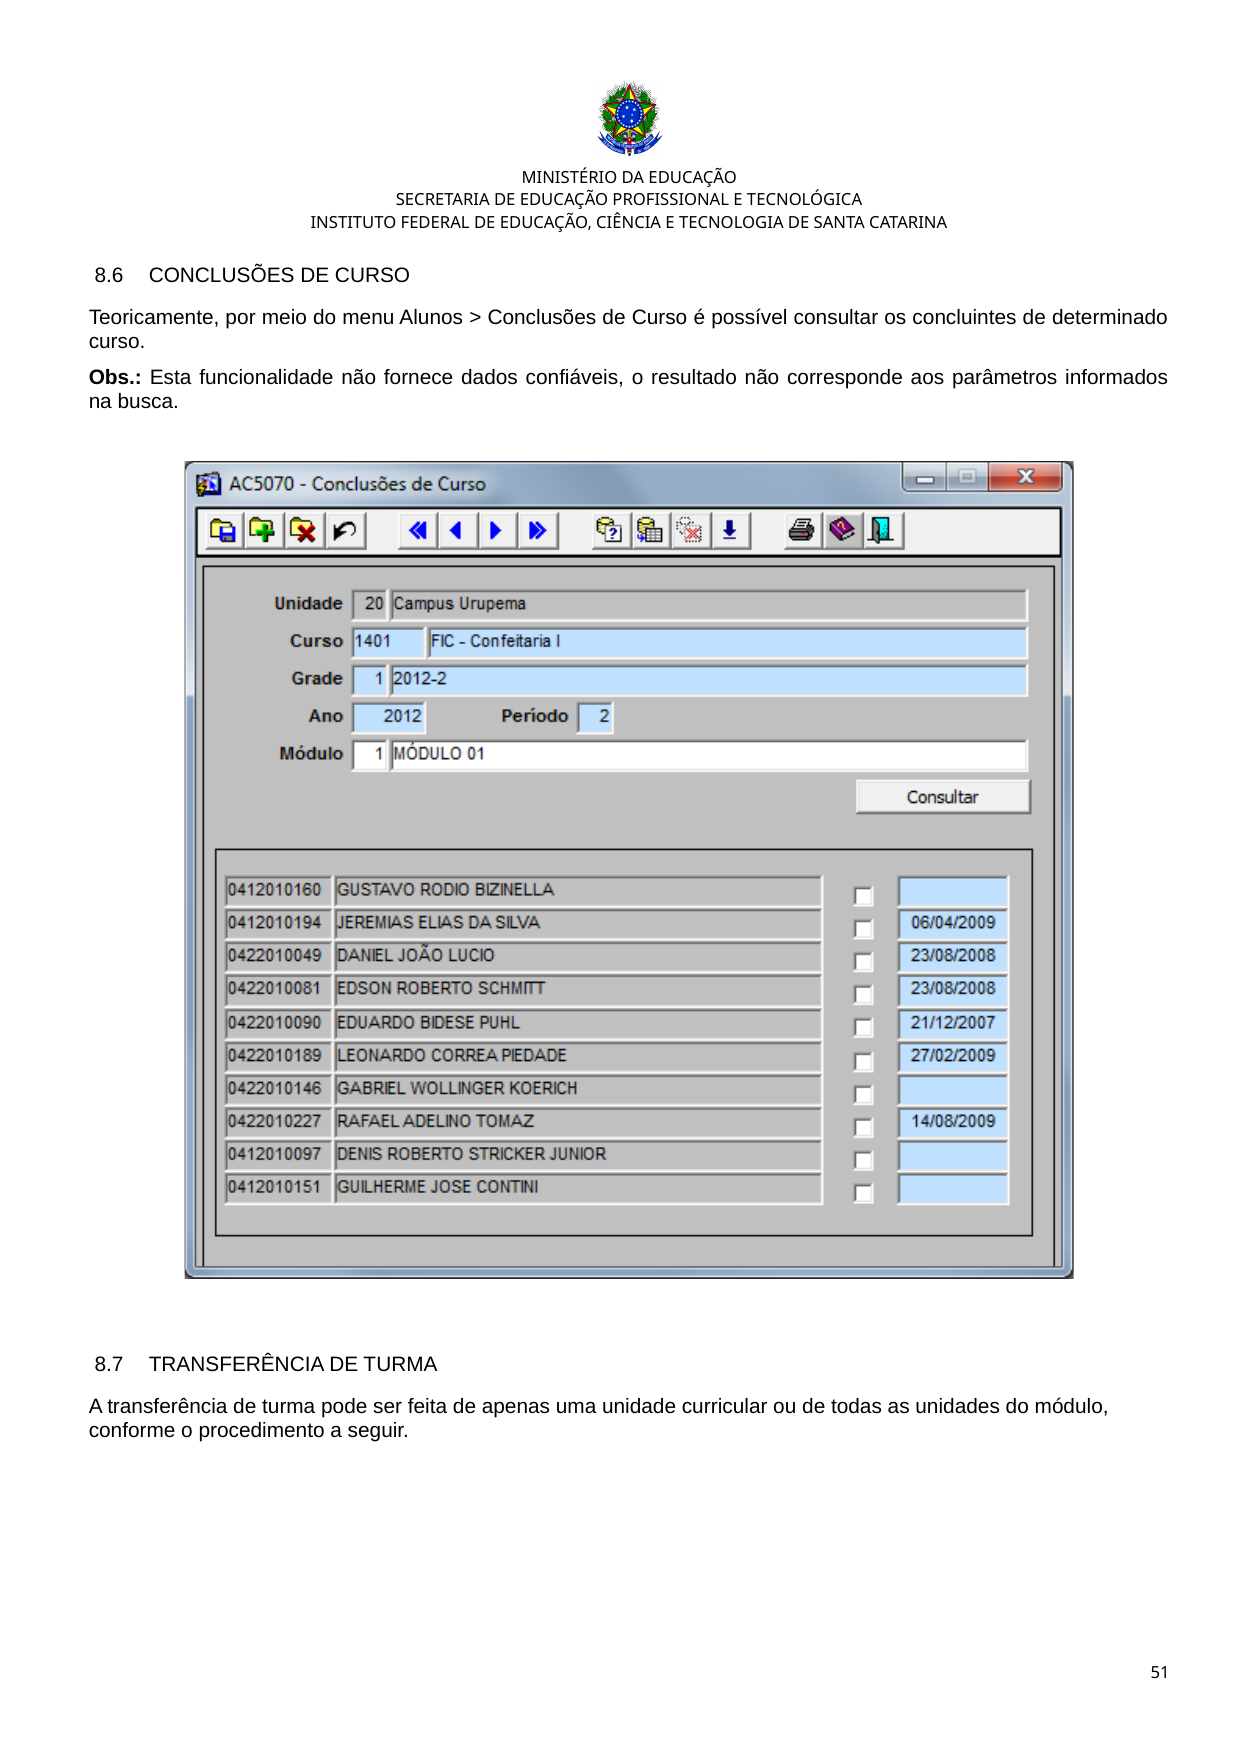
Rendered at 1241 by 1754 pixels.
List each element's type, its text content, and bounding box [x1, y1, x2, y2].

picture [594, 80, 664, 157]
text Teoricamente, por meio do menu Alunos > Conclusões de Curso é possível consultar os concluintes de determinado curso. [88, 304, 1169, 352]
subtitle Conclusões de Curso [88, 263, 1169, 287]
subtitle Transferência de turma [88, 1352, 1169, 1376]
text Obs.: Esta funcionalidade não fornece dados confiáveis, o resultado não corresponde aos parâmetros informados na busca. [88, 365, 1169, 413]
text A transferência de turma pode ser feita de apenas uma unidade curricular ou de todas as unidades do módulo, conforme o procedimento a seguir. [88, 1393, 1169, 1441]
picture [184, 461, 1074, 1279]
